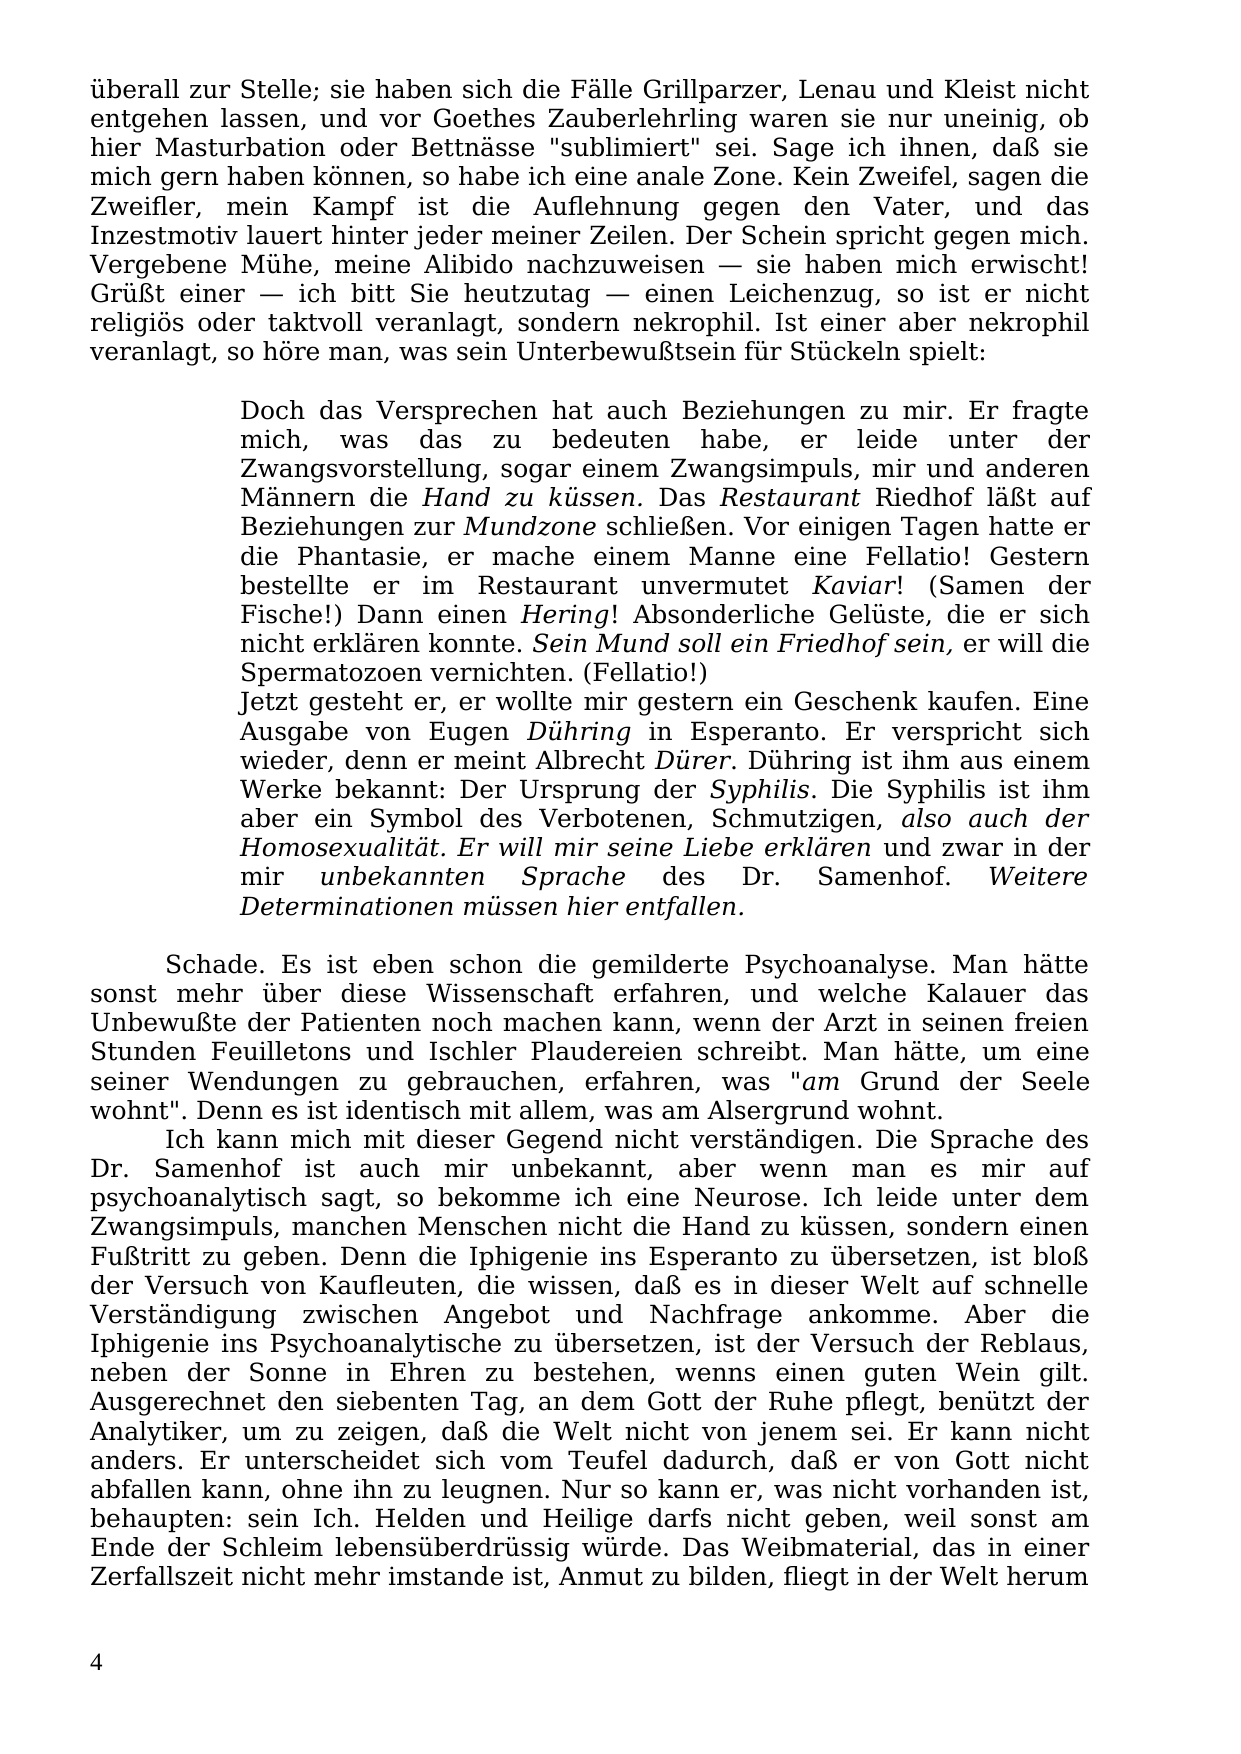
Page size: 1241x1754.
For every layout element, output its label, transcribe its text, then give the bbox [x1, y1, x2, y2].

text Jetzt gesteht er, er wollte mir gestern ein Geschenk kaufen. Eine Ausgabe von Eugen Dühring in Esperanto. Er verspricht sich wieder, denn er meint Albrecht Dürer. Dühring ist ihm aus einem Werke bekannt: Der Ursprung der Syphilis. Die Syphilis ist ihm aber ein Symbol des Verbotenen, Schmutzigen, also auch der Homosexualität. Er will mir seine Liebe erklären und zwar in der mir unbekannten Sprache des Dr. Samenhof. Weitere Determinationen müssen hier entfallen. [240, 687, 1091, 921]
text Ich kann mich mit dieser Gegend nicht verständigen. Die Sprache des Dr. Samenhof ist auch mir unbekannt, aber wenn man es mir auf psychoanalytisch sagt, so bekomme ich eine Neurose. Ich leide unter dem Zwangsimpuls, manchen Menschen nicht die Hand zu küssen, sondern einen Fußtritt zu geben. Denn die Iphigenie ins Esperanto zu übersetzen, ist bloß der Versuch von Kaufleuten, die wissen, daß es in dieser Welt auf schnelle Verständigung zwischen Angebot und Nachfrage ankomme. Aber die Iphigenie ins Psychoanalytische zu übersetzen, ist der Versuch der Reblaus, neben der Sonne in Ehren zu bestehen, wenns einen guten Wein gilt. Ausgerechnet den siebenten Tag, an dem Gott der Ruhe pflegt, benützt der Analytiker, um zu zeigen, daß die Welt nicht von jenem sei. Er kann nicht anders. Er unterscheidet sich vom Teufel dadurch, daß er von Gott nicht abfallen kann, ohne ihn zu leugnen. Nur so kann er, was nicht vorhanden ist, behaupten: sein Ich. Helden und Heilige darfs nicht geben, weil sonst am Ende der Schleim lebensüberdrüssig würde. Das Weibmaterial, das in einer Zerfallszeit nicht mehr imstande ist, Anmut zu bilden, fliegt in der Welt herum [90, 1125, 1091, 1592]
text Doch das Versprechen hat auch Beziehungen zu mir. Er fragte mich, was das zu bedeuten habe, er leide unter der Zwangsvorstellung, sogar einem Zwangsimpuls, mir und anderen Männern die Hand zu küssen. Das Restaurant Riedhof läßt auf Beziehungen zur Mundzone schließen. Vor einigen Tagen hatte er die Phantasie, er mache einem Manne eine Fellatio! Gestern bestellte er im Restaurant unvermutet Kaviar! (Samen der Fische!) Dann einen Hering! Absonderliche Gelüste, die er sich nicht erklären konnte. Sein Mund soll ein Friedhof sein, er will die Spermatozoen vernichten. (Fellatio!) [240, 396, 1091, 687]
text überall zur Stelle; sie haben sich die Fälle Grillparzer, Lenau und Kleist nicht entgehen lassen, und vor Goethes Zauberlehrling waren sie nur uneinig, ob hier Masturbation oder Bettnässe "sublimiert" sei. Sage ich ihnen, daß sie mich gern haben können, so habe ich eine anale Zone. Kein Zweifel, sagen die Zweifler, mein Kampf ist die Auflehnung gegen den Vater, und das Inzestmotiv lauert hinter jeder meiner Zeilen. Der Schein spricht gegen mich. Vergebene Mühe, meine Alibido nachzuweisen — sie haben mich erwischt! Grüßt einer — ich bitt Sie heutzutag — einen Leichenzug, so ist er nicht religiös oder taktvoll veranlagt, sondern nekrophil. Ist einer aber nekrophil veranlagt, so höre man, was sein Unterbewußtsein für Stückeln spielt: [90, 75, 1091, 367]
text Schade. Es ist eben schon die gemilderte Psychoanalyse. Man hätte sonst mehr über diese Wissenschaft erfahren, und welche Kalauer das Unbewußte der Patienten noch machen kann, wenn der Arzt in seinen freien Stunden Feuilletons und Ischler Plaudereien schreibt. Man hätte, um eine seiner Wendungen zu gebrauchen, erfahren, was "am Grund der Seele wohnt". Denn es ist identisch mit allem, was am Alsergrund wohnt. [90, 950, 1091, 1125]
